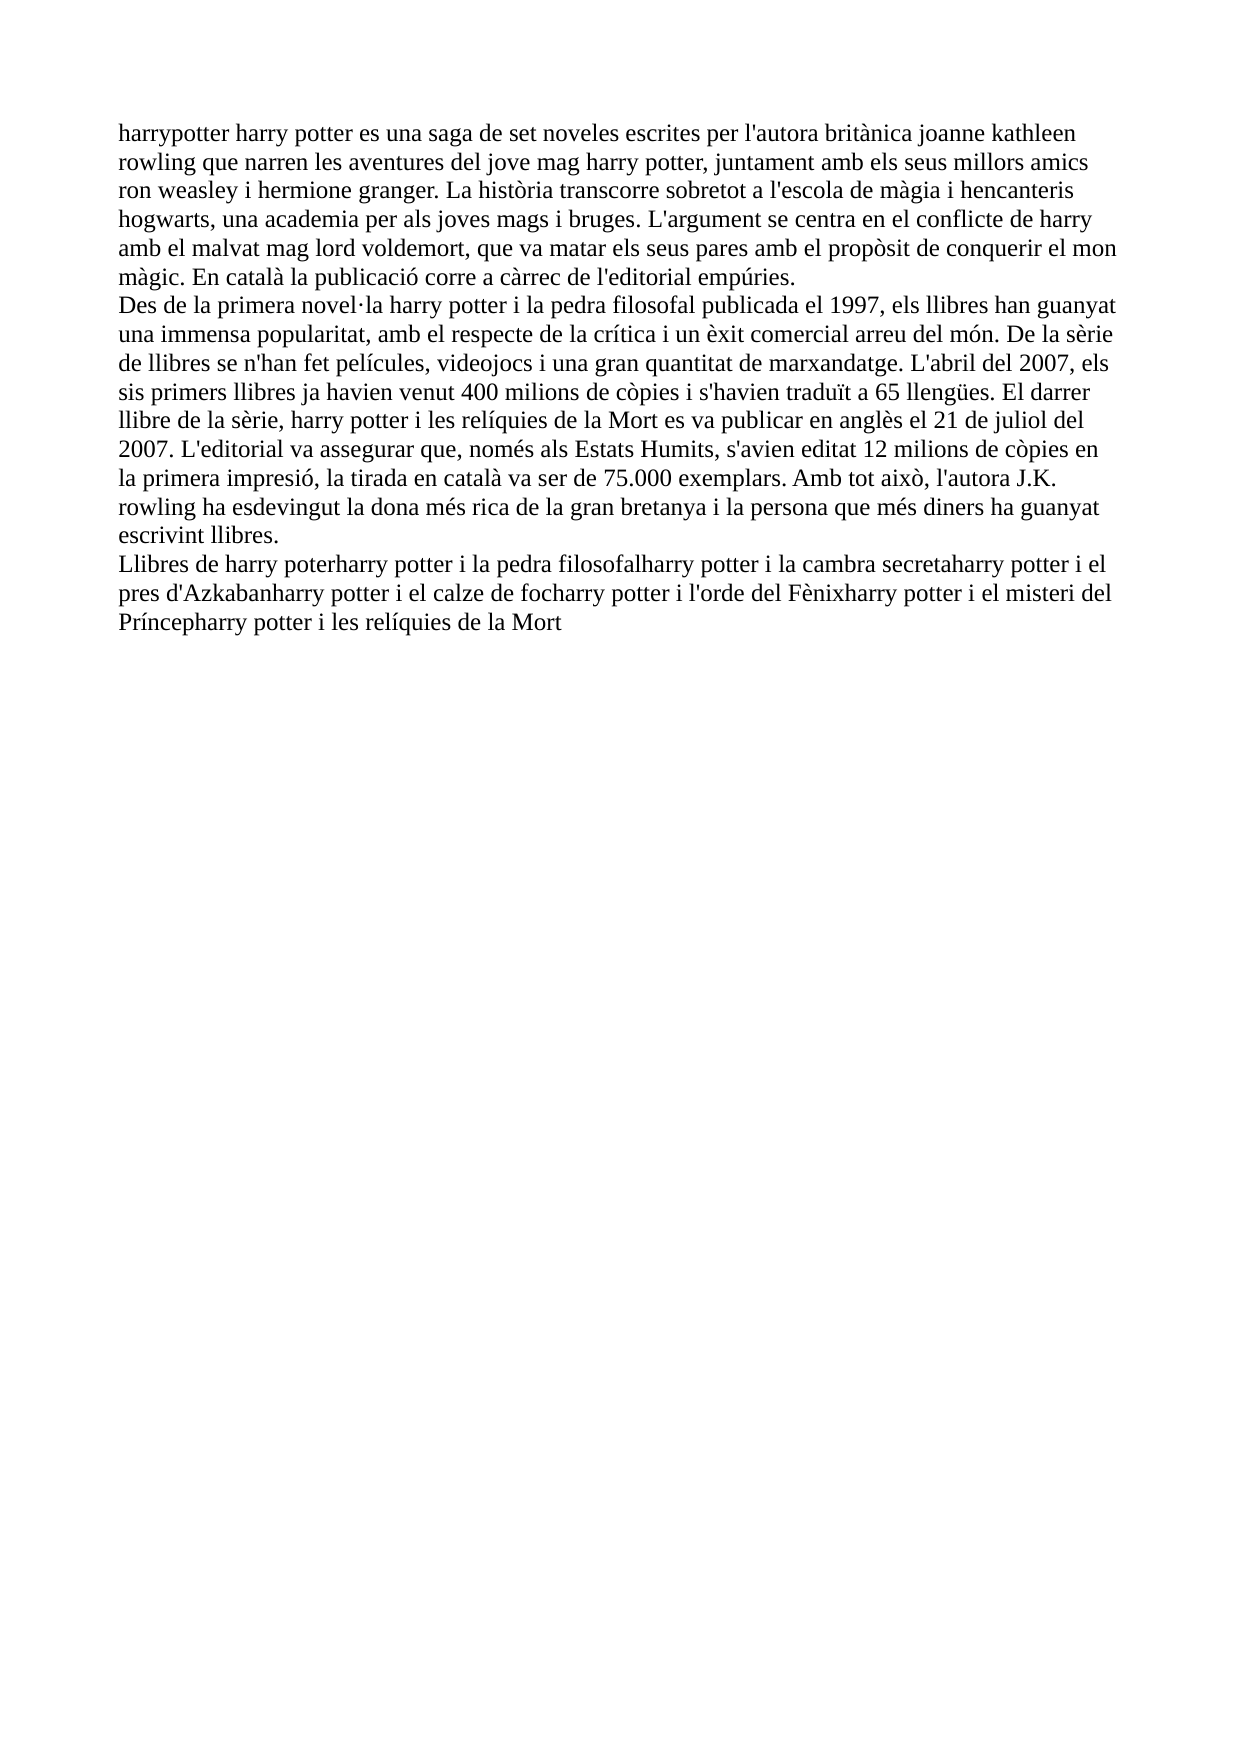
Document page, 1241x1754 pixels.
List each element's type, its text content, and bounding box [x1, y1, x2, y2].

text Des de la primera novel·la harry potter i la pedra filosofal publicada el 1997, els llibres han guanyat una immensa popularitat, amb el respecte de la crítica i un èxit comercial arreu del món. De la sèrie de llibres se n'han fet películes, videojocs i una gran quantitat de marxandatge. L'abril del 2007, els sis primers llibres ja havien venut 400 milions de còpies i s'havien traduït a 65 llengües. El darrer llibre de la sèrie, harry potter i les relíquies de la Mort es va publicar en anglès el 21 de juliol del 2007. L'editorial va assegurar que, només als Estats Humits, s'avien editat 12 milions de còpies en la primera impresió, la tirada en català va ser de 75.000 exemplars. Amb tot això, l'autora J.K. rowling ha esdevingut la dona més rica de la gran bretanya i la persona que més diners ha guanyat escrivint llibres. [118, 291, 1122, 549]
text Llibres de harry poterharry potter i la pedra filosofalharry potter i la cambra secretaharry potter i el pres d'Azkabanharry potter i el calze de focharry potter i l'orde del Fènixharry potter i el misteri del Príncepharry potter i les relíquies de la Mort [118, 549, 1122, 636]
text harrypotter harry potter es una saga de set noveles escrites per l'autora britànica joanne kathleen rowling que narren les aventures del jove mag harry potter, juntament amb els seus millors amics ron weasley i hermione granger. La història transcorre sobretot a l'escola de màgia i hencanteris hogwarts, una academia per als joves mags i bruges. L'argument se centra en el conflicte de harry amb el malvat mag lord voldemort, que va matar els seus pares amb el propòsit de conquerir el mon màgic. En català la publicació corre a càrrec de l'editorial empúries. [118, 118, 1122, 291]
